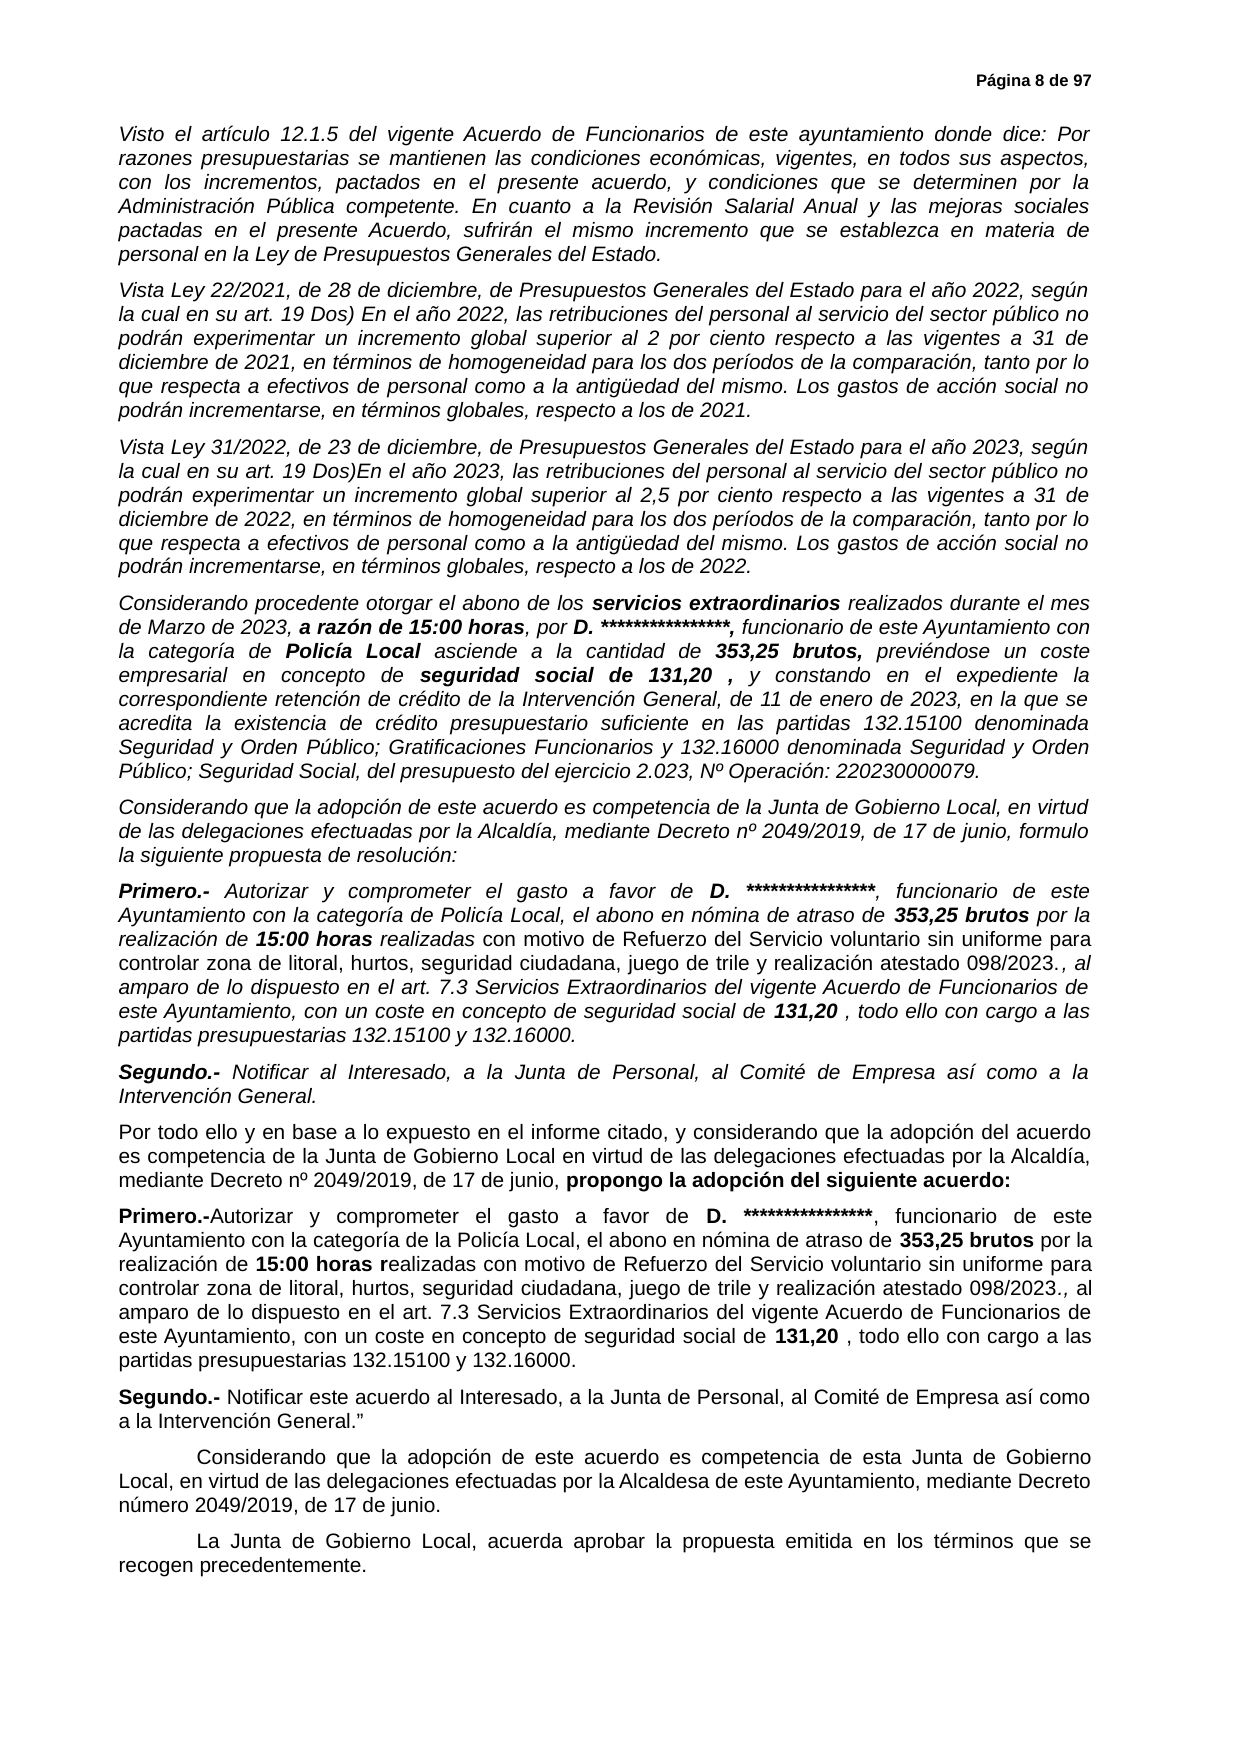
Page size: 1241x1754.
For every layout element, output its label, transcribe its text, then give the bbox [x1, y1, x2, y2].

text Segundo.- Notificar este acuerdo al Interesado, a la Junta de Personal, al Comité de Empresa así como a la Intervención General.” [118, 1384, 1092, 1432]
text Primero.-Autorizar y comprometer el gasto a favor de D. ****************, funcionario de este Ayuntamiento con la categoría de la Policía Local, el abono en nómina de atraso de 353,25 brutos por la realización de 15:00 horas realizadas con motivo de Refuerzo del Servicio voluntario sin uniforme para controlar zona de litoral, hurtos, seguridad ciudadana, juego de trile y realización atestado 098/2023., al amparo de lo dispuesto en el art. 7.3 Servicios Extraordinarios del vigente Acuerdo de Funcionarios de este Ayuntamiento, con un coste en concepto de seguridad social de 131,20 , todo ello con cargo a las partidas presupuestarias 132.15100 y 132.16000. [118, 1204, 1092, 1372]
text Visto el artículo 12.1.5 del vigente Acuerdo de Funcionarios de este ayuntamiento donde dice: Por razones presupuestarias se mantienen las condiciones económicas, vigentes, en todos sus aspectos, con los incrementos, pactados en el presente acuerdo, y condiciones que se determinen por la Administración Pública competente. En cuanto a la Revisión Salarial Anual y las mejoras sociales pactadas en el presente Acuerdo, sufrirán el mismo incremento que se establezca en materia de personal en la Ley de Presupuestos Generales del Estado. [118, 122, 1092, 266]
text Considerando procedente otorgar el abono de los servicios extraordinarios realizados durante el mes de Marzo de 2023, a razón de 15:00 horas, por D. ****************, funcionario de este Ayuntamiento con la categoría de Policía Local asciende a la cantidad de 353,25 brutos, previéndose un coste empresarial en concepto de seguridad social de 131,20 , y constando en el expediente la correspondiente retención de crédito de la Intervención General, de 11 de enero de 2023, en la que se acredita la existencia de crédito presupuestario suficiente en las partidas 132.15100 denominada Seguridad y Orden Público; Gratificaciones Funcionarios y 132.16000 denominada Seguridad y Orden Público; Seguridad Social, del presupuesto del ejercicio 2.023, Nº Operación: 220230000079. [118, 591, 1092, 782]
text Considerando que la adopción de este acuerdo es competencia de esta Junta de Gobierno Local, en virtud de las delegaciones efectuadas por la Alcaldesa de este Ayuntamiento, mediante Decreto número 2049/2019, de 17 de junio. [118, 1445, 1092, 1517]
text Primero.- Autorizar y comprometer el gasto a favor de D. ****************, funcionario de este Ayuntamiento con la categoría de Policía Local, el abono en nómina de atraso de 353,25 brutos por la realización de 15:00 horas realizadas con motivo de Refuerzo del Servicio voluntario sin uniforme para controlar zona de litoral, hurtos, seguridad ciudadana, juego de trile y realización atestado 098/2023., al amparo de lo dispuesto en el art. 7.3 Servicios Extraordinarios del vigente Acuerdo de Funcionarios de este Ayuntamiento, con un coste en concepto de seguridad social de 131,20 , todo ello con cargo a las partidas presupuestarias 132.15100 y 132.16000. [118, 879, 1092, 1047]
text Vista Ley 31/2022, de 23 de diciembre, de Presupuestos Generales del Estado para el año 2023, según la cual en su art. 19 Dos)En el año 2023, las retribuciones del personal al servicio del sector público no podrán experimentar un incremento global superior al 2,5 por ciento respecto a las vigentes a 31 de diciembre de 2022, en términos de homogeneidad para los dos períodos de la comparación, tanto por lo que respecta a efectivos de personal como a la antigüedad del mismo. Los gastos de acción social no podrán incrementarse, en términos globales, respecto a los de 2022. [118, 434, 1092, 578]
text Por todo ello y en base a lo expuesto en el informe citado, y considerando que la adopción del acuerdo es competencia de la Junta de Gobierno Local en virtud de las delegaciones efectuadas por la Alcaldía, mediante Decreto nº 2049/2019, de 17 de junio, propongo la adopción del siguiente acuerdo: [118, 1120, 1092, 1192]
text Considerando que la adopción de este acuerdo es competencia de la Junta de Gobierno Local, en virtud de las delegaciones efectuadas por la Alcaldía, mediante Decreto nº 2049/2019, de 17 de junio, formulo la siguiente propuesta de resolución: [118, 795, 1092, 867]
text Segundo.- Notificar al Interesado, a la Junta de Personal, al Comité de Empresa así como a la Intervención General. [118, 1059, 1092, 1107]
text La Junta de Gobierno Local, acuerda aprobar la propuesta emitida en los términos que se recogen precedentemente. [118, 1529, 1092, 1577]
text Vista Ley 22/2021, de 28 de diciembre, de Presupuestos Generales del Estado para el año 2022, según la cual en su art. 19 Dos) En el año 2022, las retribuciones del personal al servicio del sector público no podrán experimentar un incremento global superior al 2 por ciento respecto a las vigentes a 31 de diciembre de 2021, en términos de homogeneidad para los dos períodos de la comparación, tanto por lo que respecta a efectivos de personal como a la antigüedad del mismo. Los gastos de acción social no podrán incrementarse, en términos globales, respecto a los de 2021. [118, 278, 1092, 422]
